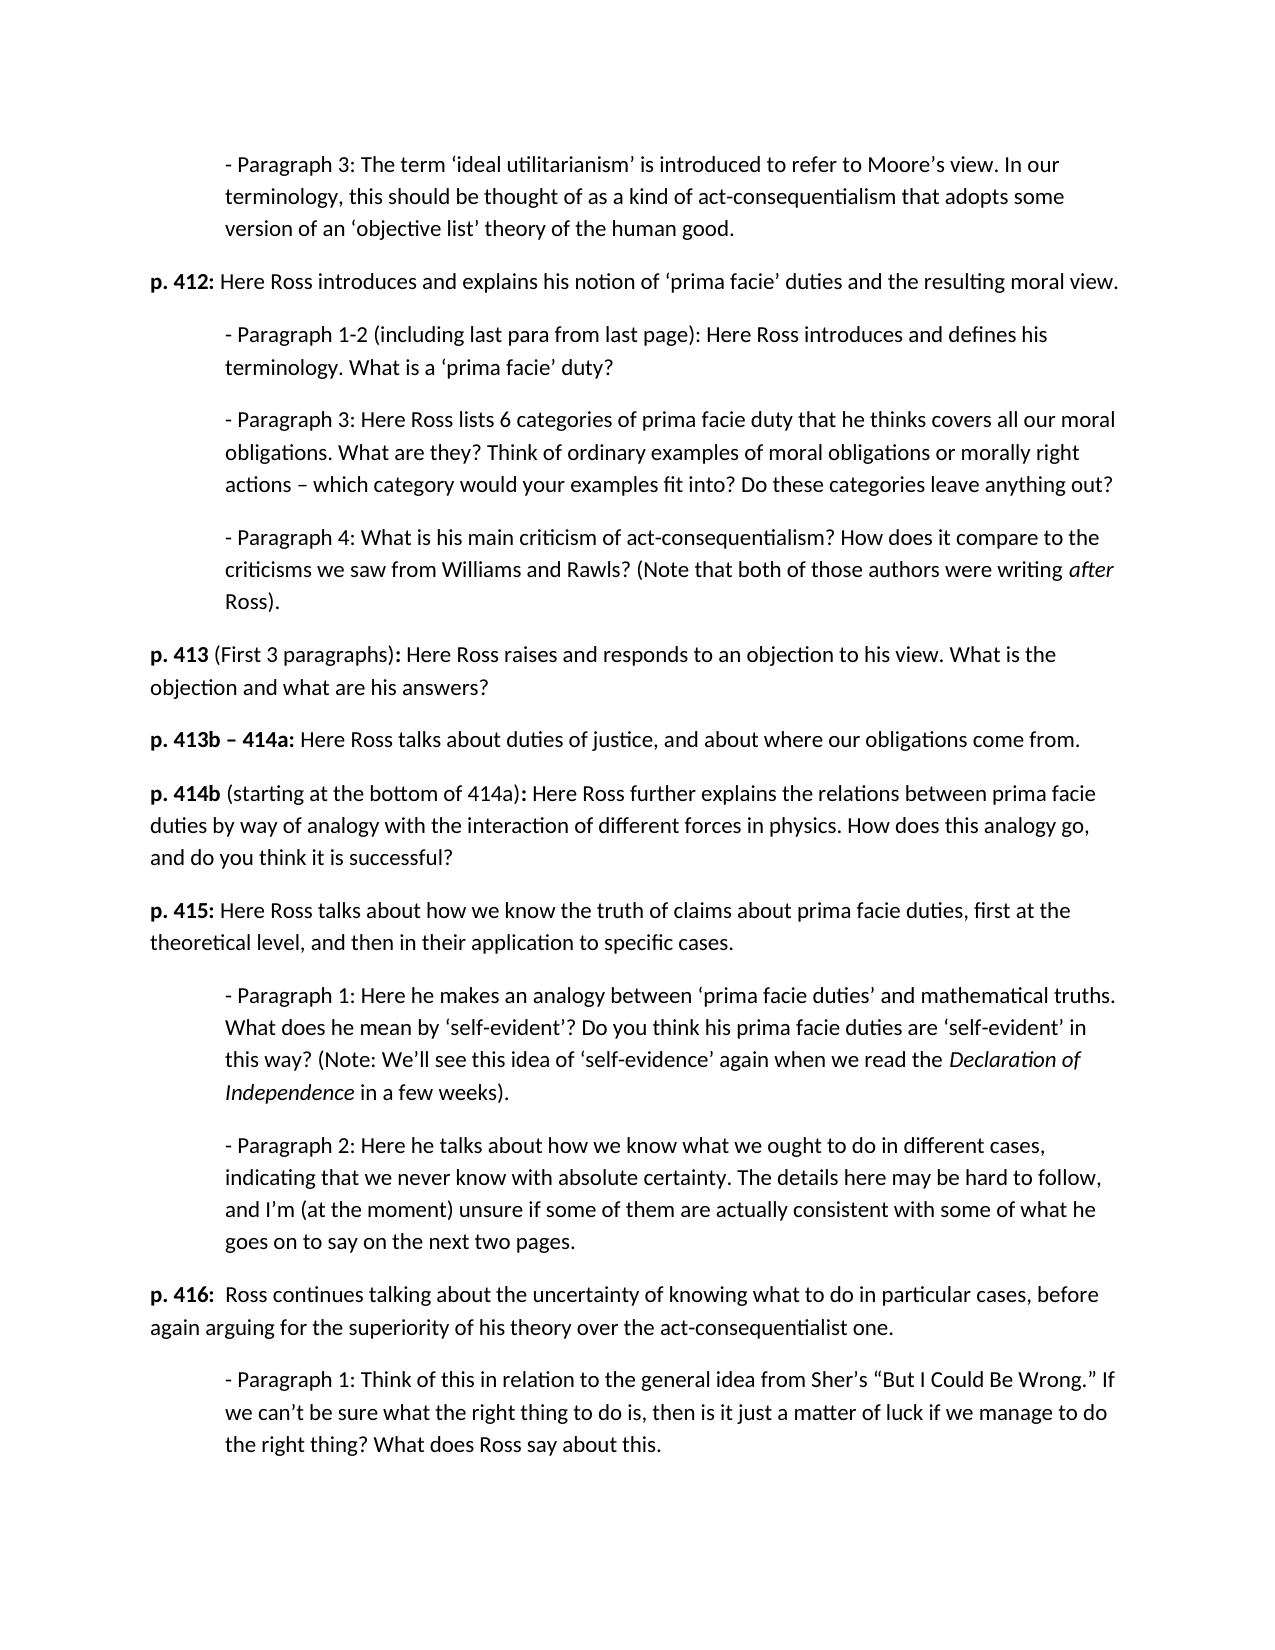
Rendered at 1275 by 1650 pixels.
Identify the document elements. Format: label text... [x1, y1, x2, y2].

text - Paragraph 2: Here he talks about how we know what we ought to do in different cases, indicating that we never know with absolute certainty. The details here may be hard to follow, and I’m (at the moment) unsure if some of them are actually consistent with some of what he goes on to say on the next two pages. [225, 1131, 1125, 1255]
text - Paragraph 1: Here he makes an analogy between ‘prima facie duties’ and mathematical truths. What does he mean by ‘self-evident’? Do you think his prima facie duties are ‘self-evident’ in this way? (Note: We’ll see this idea of ‘self-evidence’ again when we read the Declaration of Independence in a few weeks). [225, 981, 1125, 1106]
text - Paragraph 3: The term ‘ideal utilitarianism’ is introduced to refer to Moore’s view. In our terminology, this should be thought of as a kind of act-consequentialism that adopts some version of an ‘objective list’ theory of the human good. [225, 150, 1125, 242]
text - Paragraph 1: Think of this in relation to the general idea from Sher’s “But I Could Be Wrong.” If we can’t be sure what the right thing to do is, then is it just a matter of luck if we manage to do the right thing? What does Ross say about this. [225, 1366, 1125, 1458]
text p. 414b (starting at the bottom of 414a): Here Ross further explains the relations between prima facie duties by way of analogy with the interaction of different forces in physics. How does this analogy go, and do you think it is successful? [150, 779, 1125, 871]
text p. 412: Here Ross introduces and explains his notion of ‘prima facie’ duties and the resulting moral view. [150, 267, 1125, 295]
text - Paragraph 1-2 (including last para from last page): Here Ross introduces and defines his terminology. What is a ‘prima facie’ duty? [225, 320, 1125, 381]
text - Paragraph 4: What is his main criticism of act-consequentialism? How does it compare to the criticisms we saw from Williams and Rawls? (Note that both of those authors were writing after Ross). [225, 523, 1125, 615]
text p. 415: Here Ross talks about how we know the truth of claims about prima facie duties, first at the theoretical level, and then in their application to specific cases. [150, 896, 1125, 956]
text p. 413b – 414a: Here Ross talks about duties of justice, and about where our obligations come from. [150, 726, 1125, 754]
text - Paragraph 3: Here Ross lists 6 categories of prima facie duty that he thinks covers all our moral obligations. What are they? Think of ordinary examples of moral obligations or morally right actions – which category would your examples fit into? Do these categories leave anything out? [225, 406, 1125, 498]
text p. 413 (First 3 paragraphs): Here Ross raises and responds to an objection to his view. What is the objection and what are his answers? [150, 640, 1125, 701]
text p. 416: Ross continues talking about the uncertainty of knowing what to do in particular cases, before again arguing for the superiority of his theory over the act-consequentialist one. [150, 1280, 1125, 1341]
